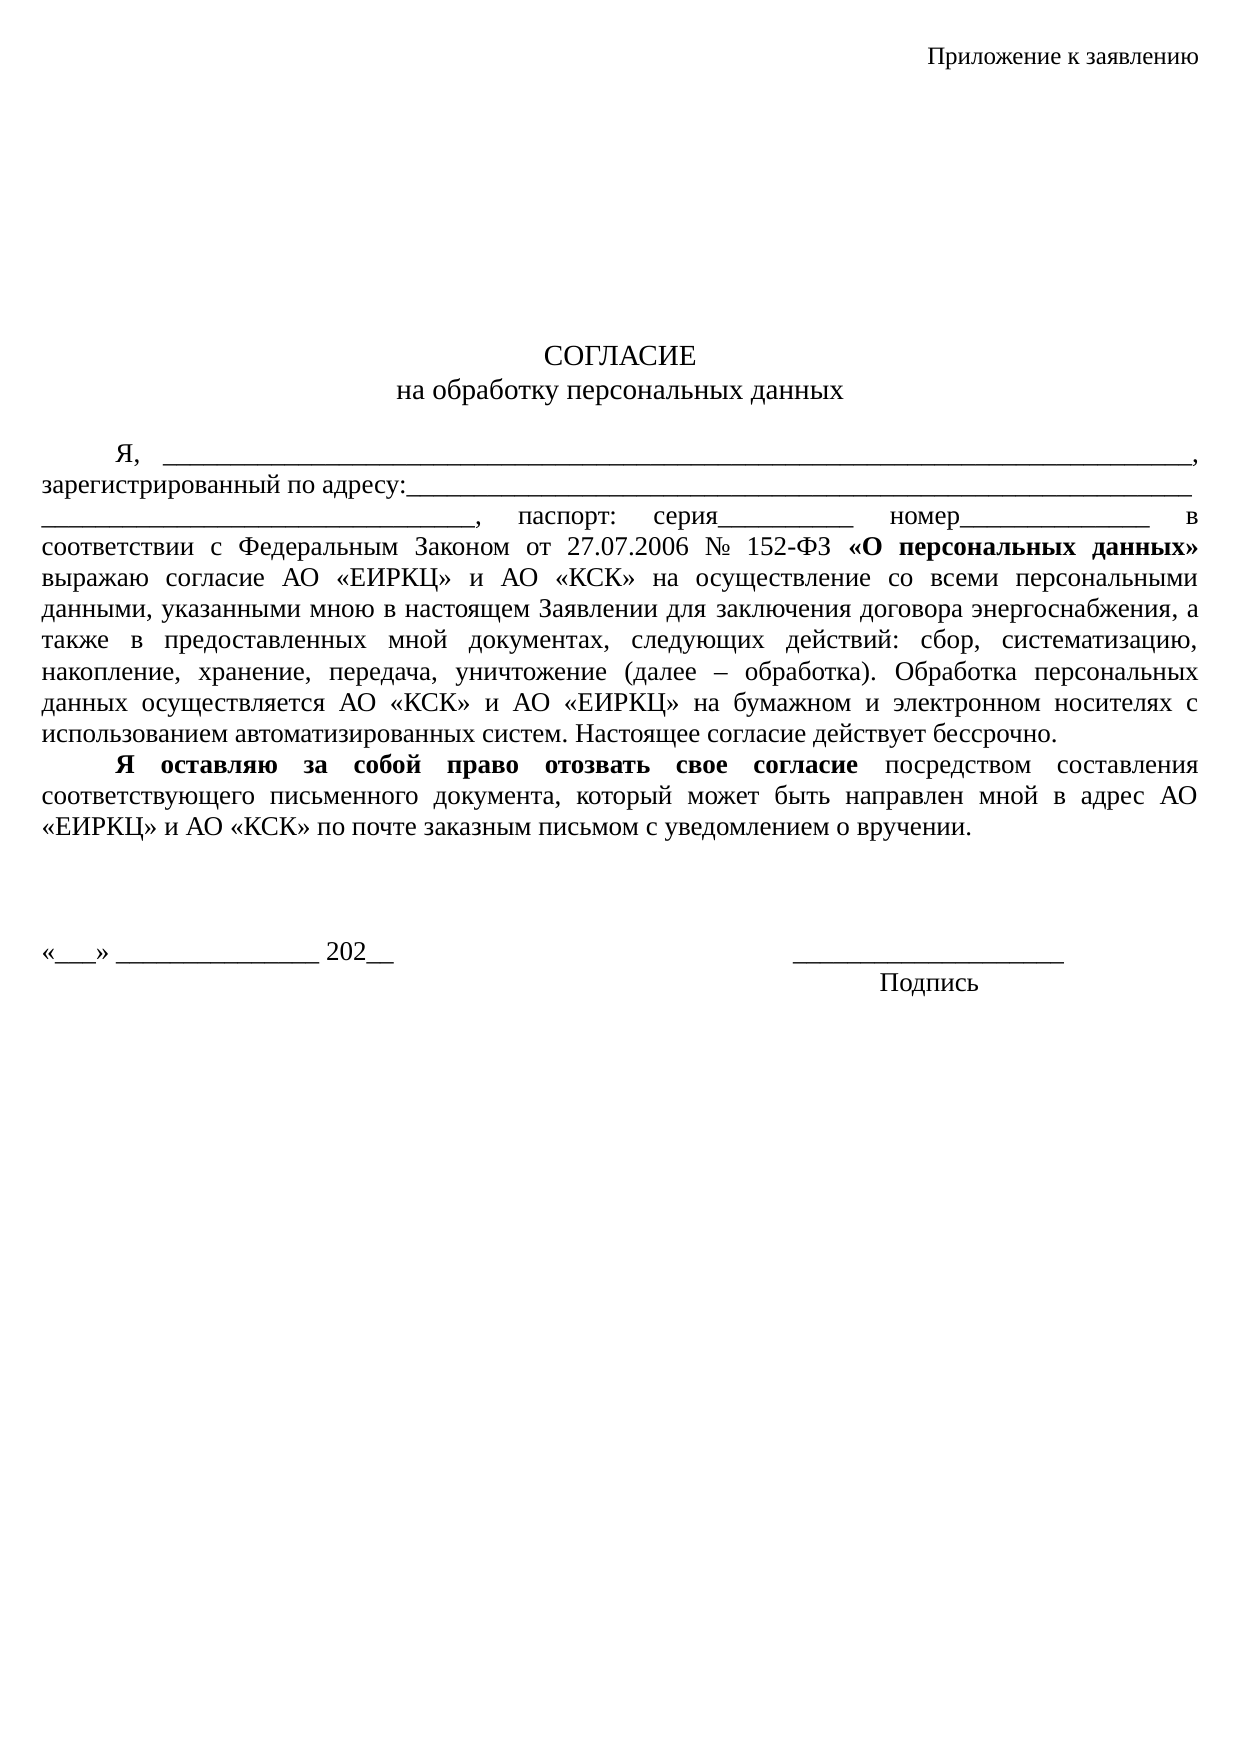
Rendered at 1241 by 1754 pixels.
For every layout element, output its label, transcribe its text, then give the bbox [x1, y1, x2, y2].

text СОГЛАСИЕ [41, 338, 1199, 372]
text «___» _______________ 202__ ____________________ [41, 935, 1199, 966]
text Приложение к заявлению [41, 41, 1199, 70]
text Я, ____________________________________________________________________________, зарегистрированный по адресу:__________________________________________________________ [41, 437, 1199, 499]
text Подпись [41, 966, 1199, 997]
text Я оставляю за собой право отозвать свое согласие посредством составления соответствующего письменного документа, который может быть направлен мной в адрес АО «ЕИРКЦ» и АО «КСК» по почте заказным письмом с уведомлением о вручении. [41, 748, 1199, 842]
text на обработку персональных данных [41, 372, 1199, 406]
text ________________________________, паспорт: серия__________ номер______________ в соответствии с Федеральным Законом от 27.07.2006 № 152-ФЗ «О персональных данных» выражаю согласие АО «ЕИРКЦ» и АО «КСК» на осуществление со всеми персональными данными, указанными мною в настоящем Заявлении для заключения договора энергоснабжения, а также в предоставленных мной документах, следующих действий: сбор, систематизацию, накопление, хранение, передача, уничтожение (далее – обработка). Обработка персональных данных осуществляется АО «КСК» и АО «ЕИРКЦ» на бумажном и электронном носителях с использованием автоматизированных систем. Настоящее согласие действует бессрочно. [41, 499, 1199, 748]
